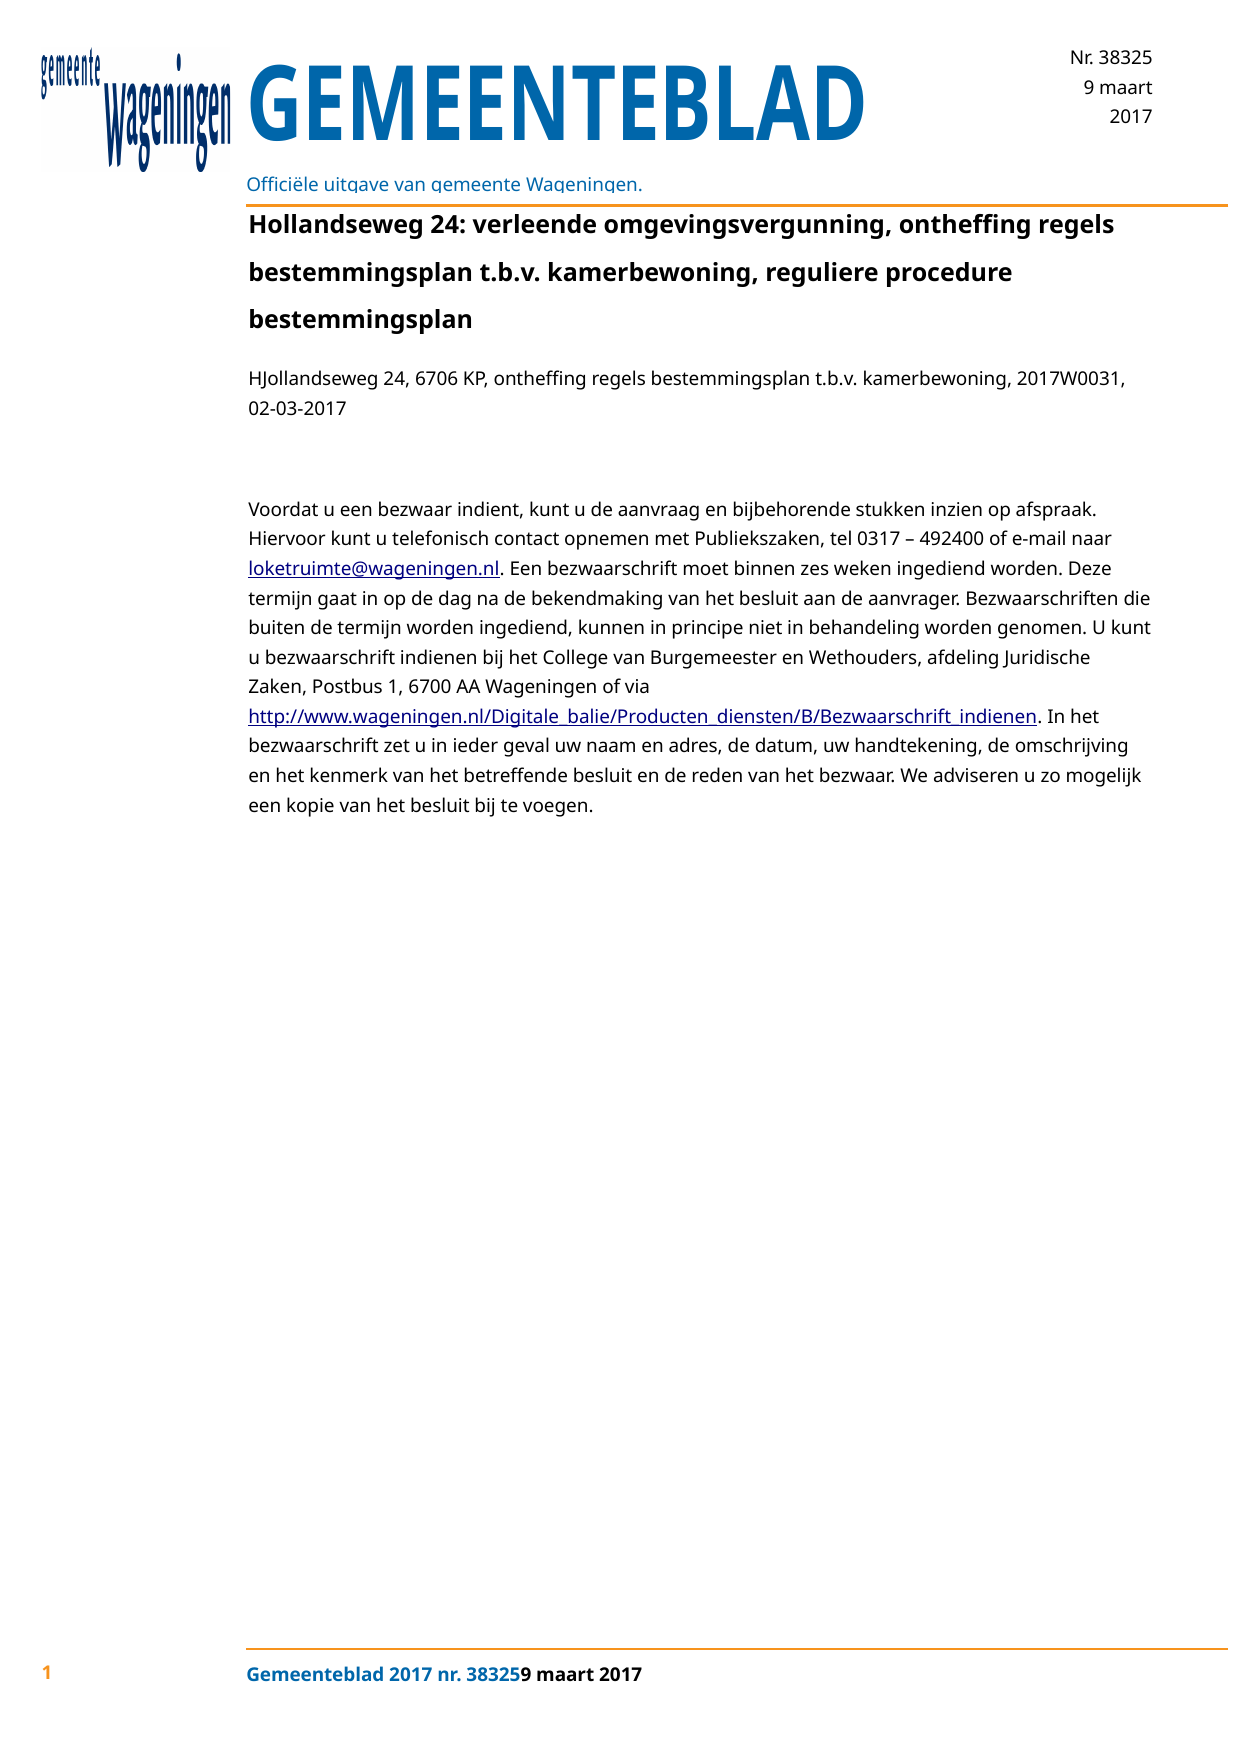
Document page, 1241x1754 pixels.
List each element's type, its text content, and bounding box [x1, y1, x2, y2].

picture [41, 47, 231, 172]
text HJollandseweg 24, 6706 KP, ontheffing regels bestemmingsplan t.b.v. kamerbewoning, 2017W0031, 02-03-2017 [248, 366, 1152, 421]
text Hollandseweg 24: verleende omgevingsvergunning, ontheffing regels bestemmingsplan t.b.v. kamerbewoning, reguliere procedure bestemmingsplan [248, 207, 1152, 336]
text Voordat u een bezwaar indient, kunt u de aanvraag en bijbehorende stukken inzien op afspraak. Hiervoor kunt u telefonisch contact opnemen met Publiekszaken, tel 0317 – 492400 of e-mail naar loketruimte@wageningen.nl. Een bezwaarschrift moet binnen zes weken ingediend worden. Deze termijn gaat in op de dag na de bekendmaking van het besluit aan de aanvrager. Bezwaarschriften die buiten de termijn worden ingediend, kunnen in principe niet in behandeling worden genomen. U kunt u bezwaarschrift indienen bij het College van Burgemeester en Wethouders, afdeling Juridische Zaken, Postbus 1, 6700 AA Wageningen of via http://www.wageningen.nl/Digitale_balie/Producten_diensten/B/Bezwaarschrift_indienen. In het bezwaarschrift zet u in ieder geval uw naam en adres, de datum, uw handtekening, de omschrijving en het kenmerk van het betreffende besluit en de reden van het bezwaar. We adviseren u zo mogelijk een kopie van het besluit bij te voegen. [248, 496, 1152, 817]
